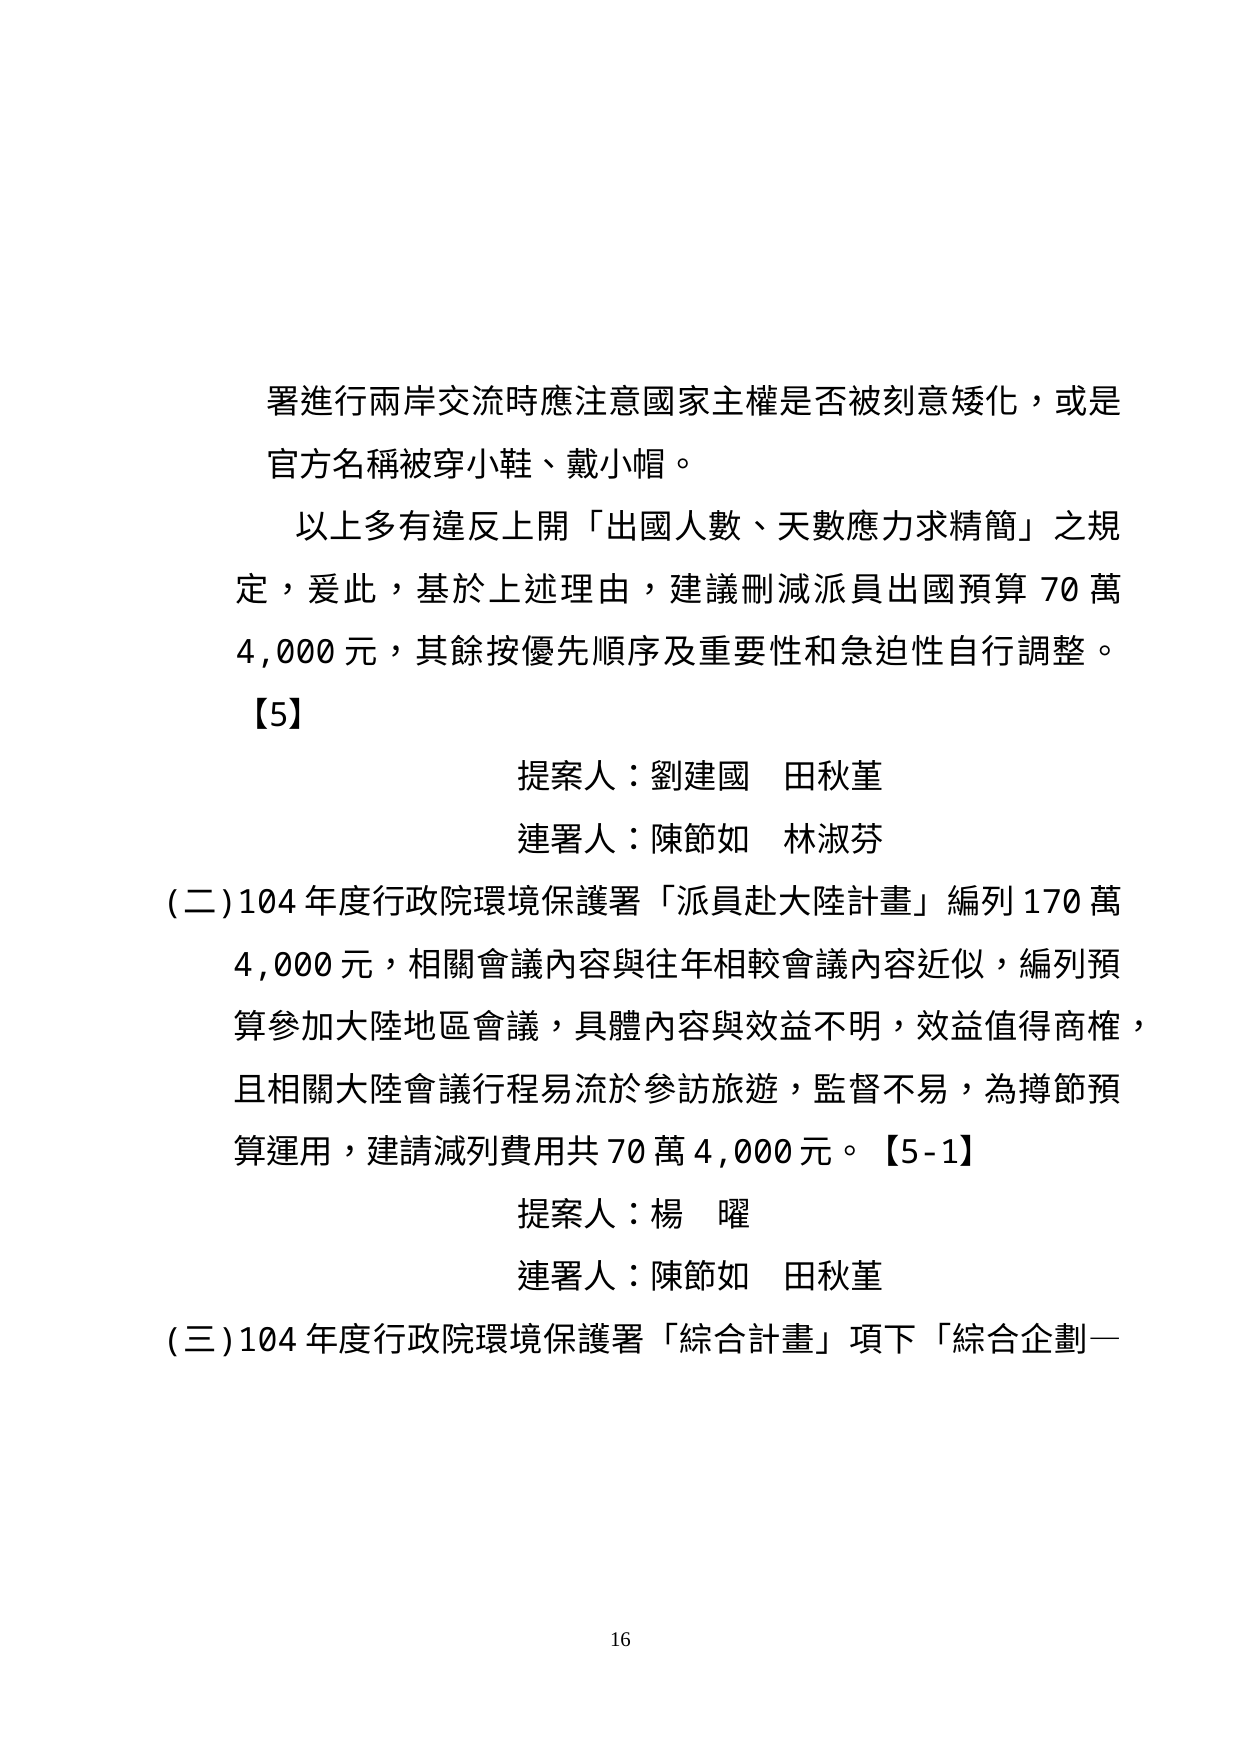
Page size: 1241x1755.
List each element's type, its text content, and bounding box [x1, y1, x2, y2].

text 提案人：劉建國 田秋堇 [118, 733, 1122, 795]
text 以上多有違反上開「出國人數、天數應力求精簡」之規定，爰此，基於上述理由，建議刪減派員出國預算70萬4,000元，其餘按優先順序及重要性和急迫性自行調整。【5】 [235, 483, 1122, 733]
text (三)104年度行政院環境保護署「綜合計畫」項下「綜合企劃—綜合策劃環境保護計畫」業務費編列2,365萬6,000元。其相關業務包含因應組織改造前準備業務，相關因應組改之費用，包含匡列於諸多預算內容，相關業務具體效益不明與預算使用監督不易，易流於浪費預算。此外，組織改造完成之時程與階段不明，是否應經年編列因應預算值得商榷。建請減列費用100萬元，其餘部分凍結200萬元，待行政院環境保護署向立法院社會福利及衛生環境委員會報告並同意後，始得動支。【18-2】 [162, 1295, 1122, 1358]
text 連署人：陳節如 田秋堇 [118, 1233, 1122, 1295]
text 提案人：楊 曜 [118, 1170, 1122, 1233]
text 連署人：陳節如 林淑芬 [118, 795, 1122, 858]
text (二)104年度行政院環境保護署「派員赴大陸計畫」編列170萬4,000元，相關會議內容與往年相較會議內容近似，編列預算參加大陸地區會議，具體內容與效益不明，效益值得商榷，且相關大陸會議行程易流於參訪旅遊，監督不易，為撙節預算運用，建請減列費用共70萬4,000元。【5-1】 [162, 858, 1122, 1170]
text 署進行兩岸交流時應注意國家主權是否被刻意矮化，或是官方名稱被穿小鞋、戴小帽。 [230, 358, 1122, 483]
